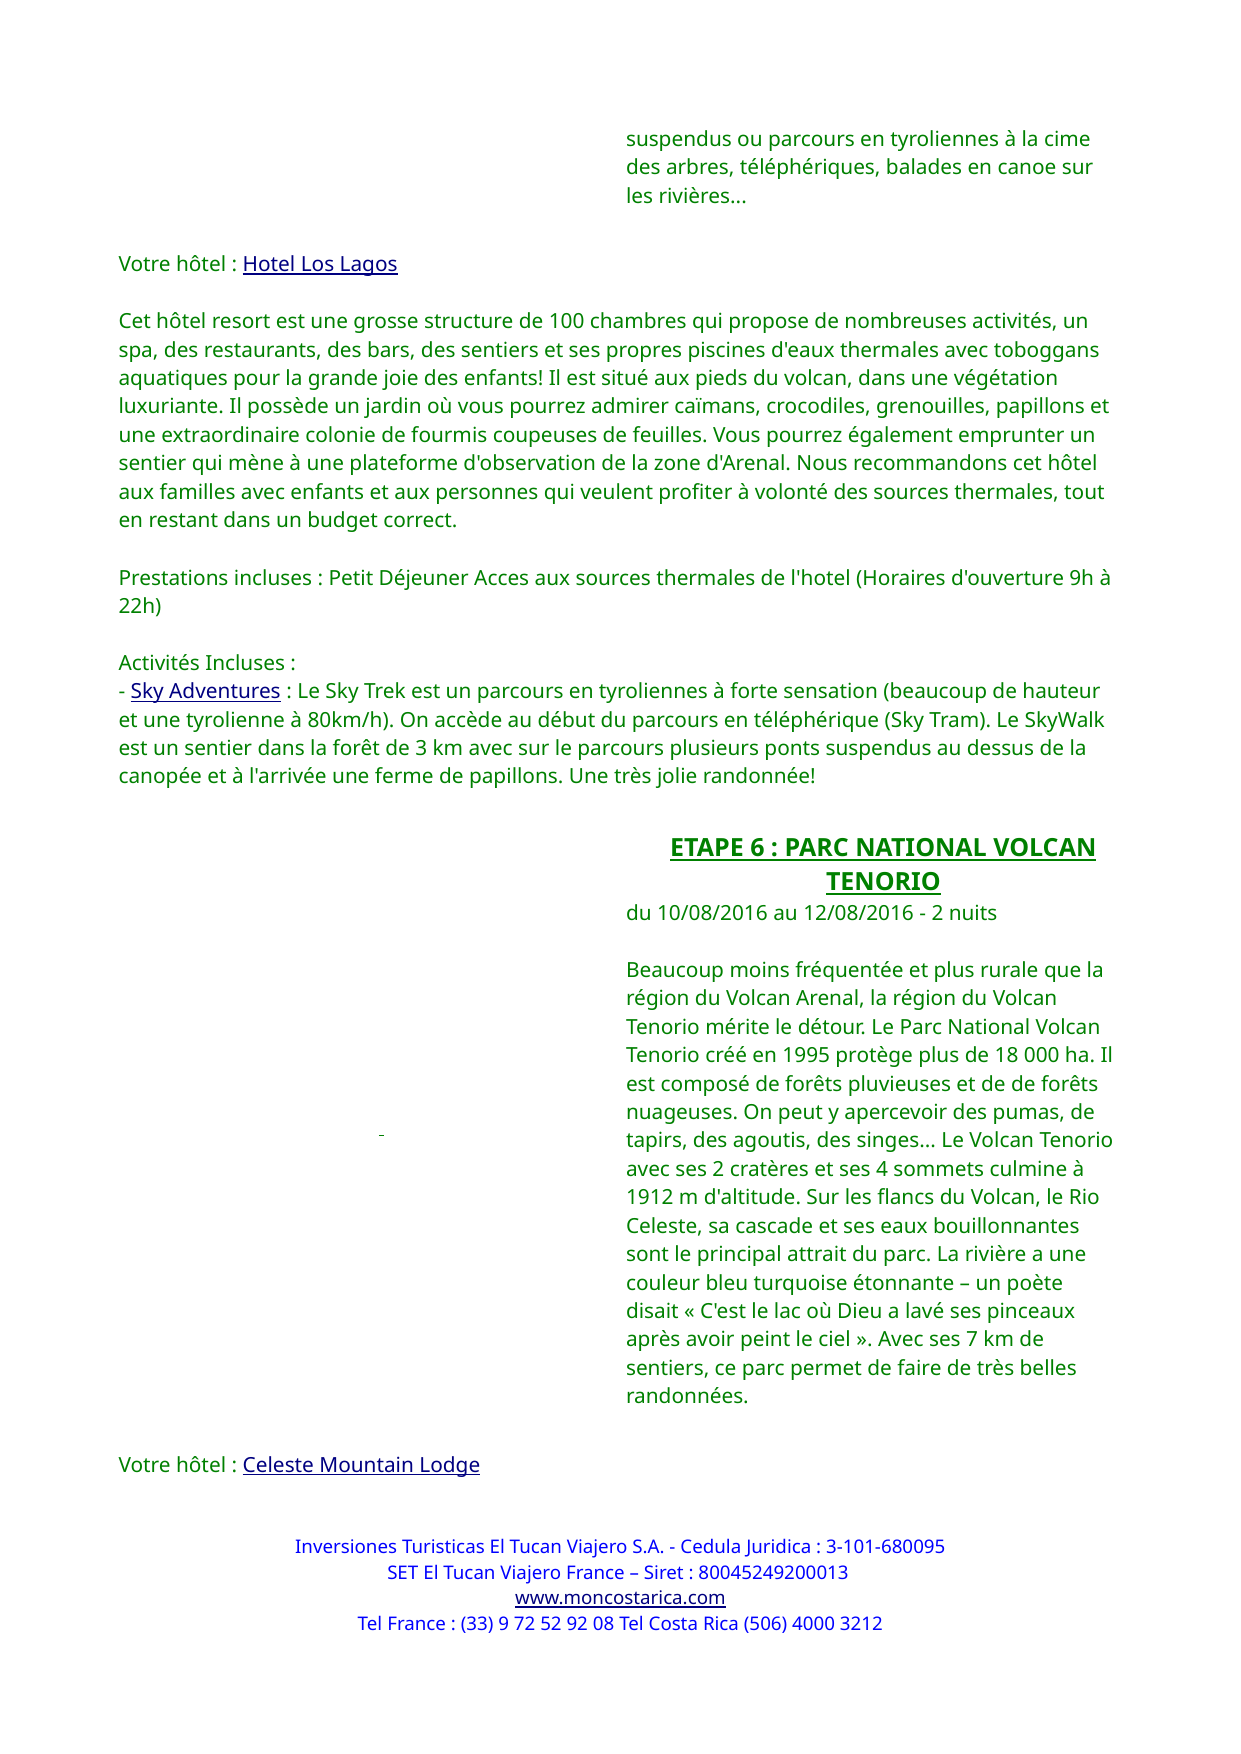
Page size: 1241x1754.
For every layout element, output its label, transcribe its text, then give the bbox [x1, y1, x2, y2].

text Prestations incluses : Petit Déjeuner Acces aux sources thermales de l'hotel (Horaires d'ouverture 9h à 22h) [118, 563, 1122, 619]
table_header ETAPE 6 : PARC NATIONAL VOLCAN TENORIO du 10/08/2016 au 12/08/2016 - 2 nuits Beaucoup moins fréquentée et plus rurale que la région du Volcan Arenal, la région du Volcan Tenorio mérite le détour. Le Parc National Volcan Tenorio créé en 1995 protège plus de 18 000 ha. Il est composé de forêts pluvieuses et de de forêts nuageuses. On peut y apercevoir des pumas, de tapirs, des agoutis, des singes... Le Volcan Tenorio avec ses 2 cratères et ses 4 sommets culmine à 1912 m d'altitude. Sur les flancs du Volcan, le Rio Celeste, sa cascade et ses eaux bouillonnantes sont le principal attrait du parc. La rivière a une couleur bleu turquoise étonnante – un poète disait « C'est le lac où Dieu a lavé ses pinceaux après avoir peint le ciel ». Avec ses 7 km de sentiers, ce parc permet de faire de très belles randonnées. [620, 824, 1122, 1416]
text Votre hôtel : Celeste Mountain Lodge [118, 1450, 1122, 1478]
text Votre hôtel : Hotel Los Lagos [118, 249, 1122, 278]
table_header suspendus ou parcours en tyroliennes à la cime des arbres, téléphériques, balades en canoe sur les rivières... [620, 118, 1122, 215]
text - Sky Adventures : Le Sky Trek est un parcours en tyroliennes à forte sensation (beaucoup de hauteur et une tyrolienne à 80km/h). On accède au début du parcours en téléphérique (Sky Tram). Le SkyWalk est un sentier dans la forêt de 3 km avec sur le parcours plusieurs ponts suspendus au dessus de la canopée et à l'arrivée une ferme de papillons. Une très jolie randonnée! [118, 676, 1122, 790]
text Cet hôtel resort est une grosse structure de 100 chambres qui propose de nombreuses activités, un spa, des restaurants, des bars, des sentiers et ses propres piscines d'eaux thermales avec toboggans aquatiques pour la grande joie des enfants! Il est situé aux pieds du volcan, dans une végétation luxuriante. Il possède un jardin où vous pourrez admirer caïmans, crocodiles, grenouilles, papillons et une extraordinaire colonie de fourmis coupeuses de feuilles. Vous pourrez également emprunter un sentier qui mène à une plateforme d'observation de la zone d'Arenal. Nous recommandons cet hôtel aux familles avec enfants et aux personnes qui veulent profiter à volonté des sources thermales, tout en restant dans un budget correct. [118, 306, 1122, 534]
table_header [118, 118, 620, 215]
text Activités Incluses : [118, 648, 1122, 676]
table_header [118, 824, 620, 1416]
